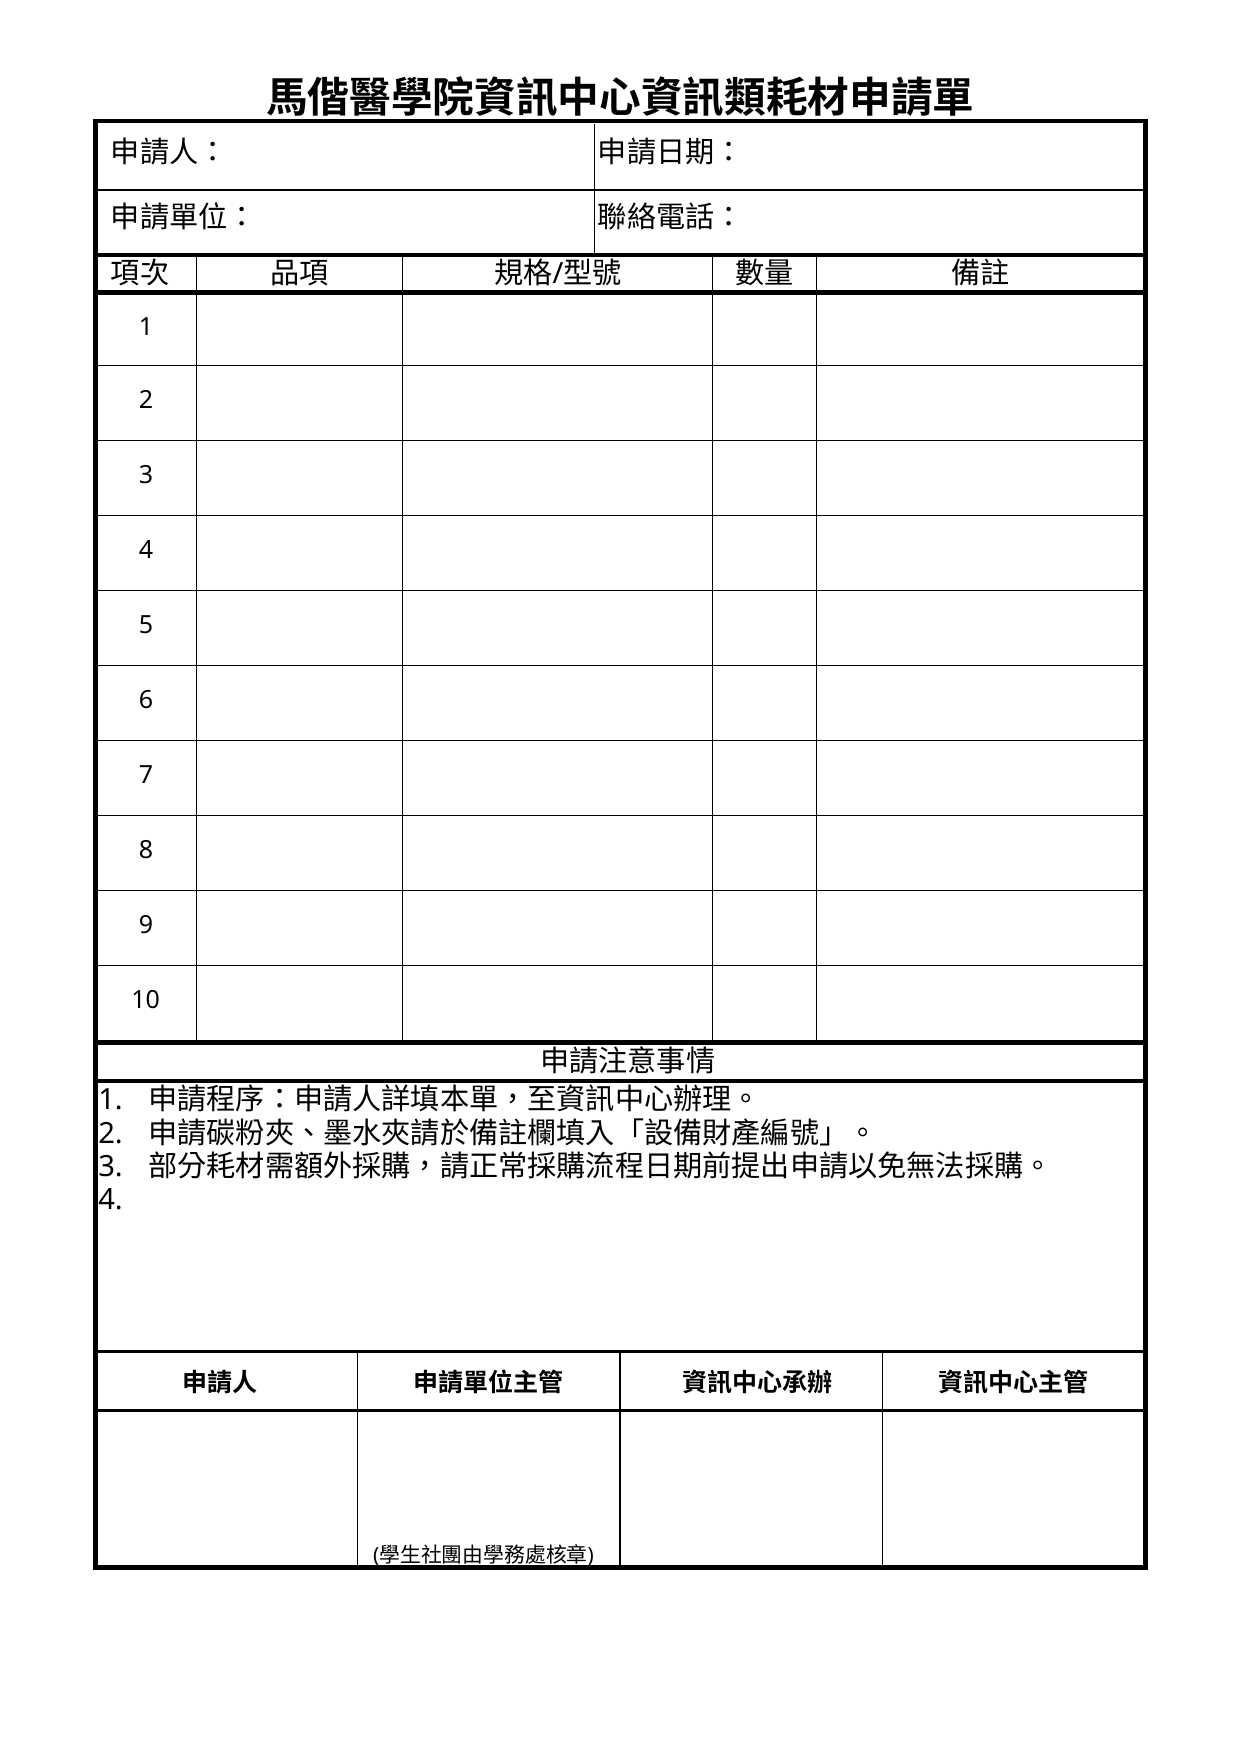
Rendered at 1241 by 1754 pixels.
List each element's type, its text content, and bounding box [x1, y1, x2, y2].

table_cell [621, 1412, 882, 1565]
table_cell [403, 966, 712, 1040]
table_cell [713, 966, 816, 1040]
table_cell [403, 816, 712, 890]
table_cell [403, 441, 712, 515]
table_cell [713, 816, 816, 890]
table_cell [197, 891, 402, 965]
table_cell 資訊中心主管 [883, 1353, 1143, 1409]
table_cell 3 [98, 441, 196, 515]
table_cell [817, 516, 1143, 590]
table_cell 5 [98, 591, 196, 665]
table_cell [713, 891, 816, 965]
table_cell 品項 [197, 257, 402, 290]
table_cell 項次 [98, 257, 196, 290]
table_cell (學生社團由學務處核章) [358, 1412, 619, 1565]
table_cell 申請單位主管 [358, 1353, 619, 1409]
table_cell 7 [98, 741, 196, 815]
table_cell [197, 295, 402, 365]
table_cell [197, 816, 402, 890]
table_cell [403, 891, 712, 965]
table_cell 4 [98, 516, 196, 590]
table_cell 申請單位： [98, 191, 594, 252]
table_cell [713, 666, 816, 740]
table_cell [713, 295, 816, 365]
table_cell [817, 666, 1143, 740]
text 馬偕醫學院資訊中心資訊類耗材申請單 [101, 89, 1139, 119]
table_header 申請人： [98, 123, 594, 188]
table_cell [817, 591, 1143, 665]
table_cell [197, 441, 402, 515]
table_cell [817, 295, 1143, 365]
table_cell [403, 591, 712, 665]
table_cell 規格/型號 [403, 257, 712, 290]
table_cell [817, 891, 1143, 965]
table_cell [197, 516, 402, 590]
table_cell [817, 366, 1143, 440]
table_cell [98, 1412, 357, 1565]
table_cell 9 [98, 891, 196, 965]
table_cell [817, 816, 1143, 890]
table_cell 8 [98, 816, 196, 890]
table_cell 申請程序：申請人詳填本單，至資訊中心辦理。 申請碳粉夾、墨水夾請於備註欄填入「設備財產編號」。 部分耗材需額外採購，請正常採購流程日期前提出申請以免無法採購。 [98, 1083, 1143, 1350]
table_cell 1 [98, 295, 196, 365]
table_cell [197, 666, 402, 740]
table_cell [403, 295, 712, 365]
table_cell [403, 366, 712, 440]
table_cell [197, 591, 402, 665]
table_cell [817, 966, 1143, 1040]
table_cell 聯絡電話： [595, 191, 1143, 252]
table_cell 資訊中心承辦 [621, 1353, 882, 1409]
table_cell 數量 [713, 257, 816, 290]
table_cell [403, 741, 712, 815]
table_cell [713, 516, 816, 590]
table_cell [713, 741, 816, 815]
table_cell [403, 666, 712, 740]
table_cell [197, 966, 402, 1040]
table_cell 6 [98, 666, 196, 740]
table_cell [403, 516, 712, 590]
table_cell [817, 441, 1143, 515]
table_cell [883, 1412, 1143, 1565]
table_cell 申請注意事情 [98, 1045, 1143, 1078]
table_cell [713, 591, 816, 665]
table_cell 申請人 [98, 1353, 357, 1409]
table_cell [713, 366, 816, 440]
table_header 申請日期： [595, 123, 1143, 188]
table_cell 2 [98, 366, 196, 440]
table_cell [713, 441, 816, 515]
table_cell [197, 741, 402, 815]
table_cell 10 [98, 966, 196, 1040]
table_cell [817, 741, 1143, 815]
table_cell [197, 366, 402, 440]
table_cell 備註 [817, 257, 1143, 290]
